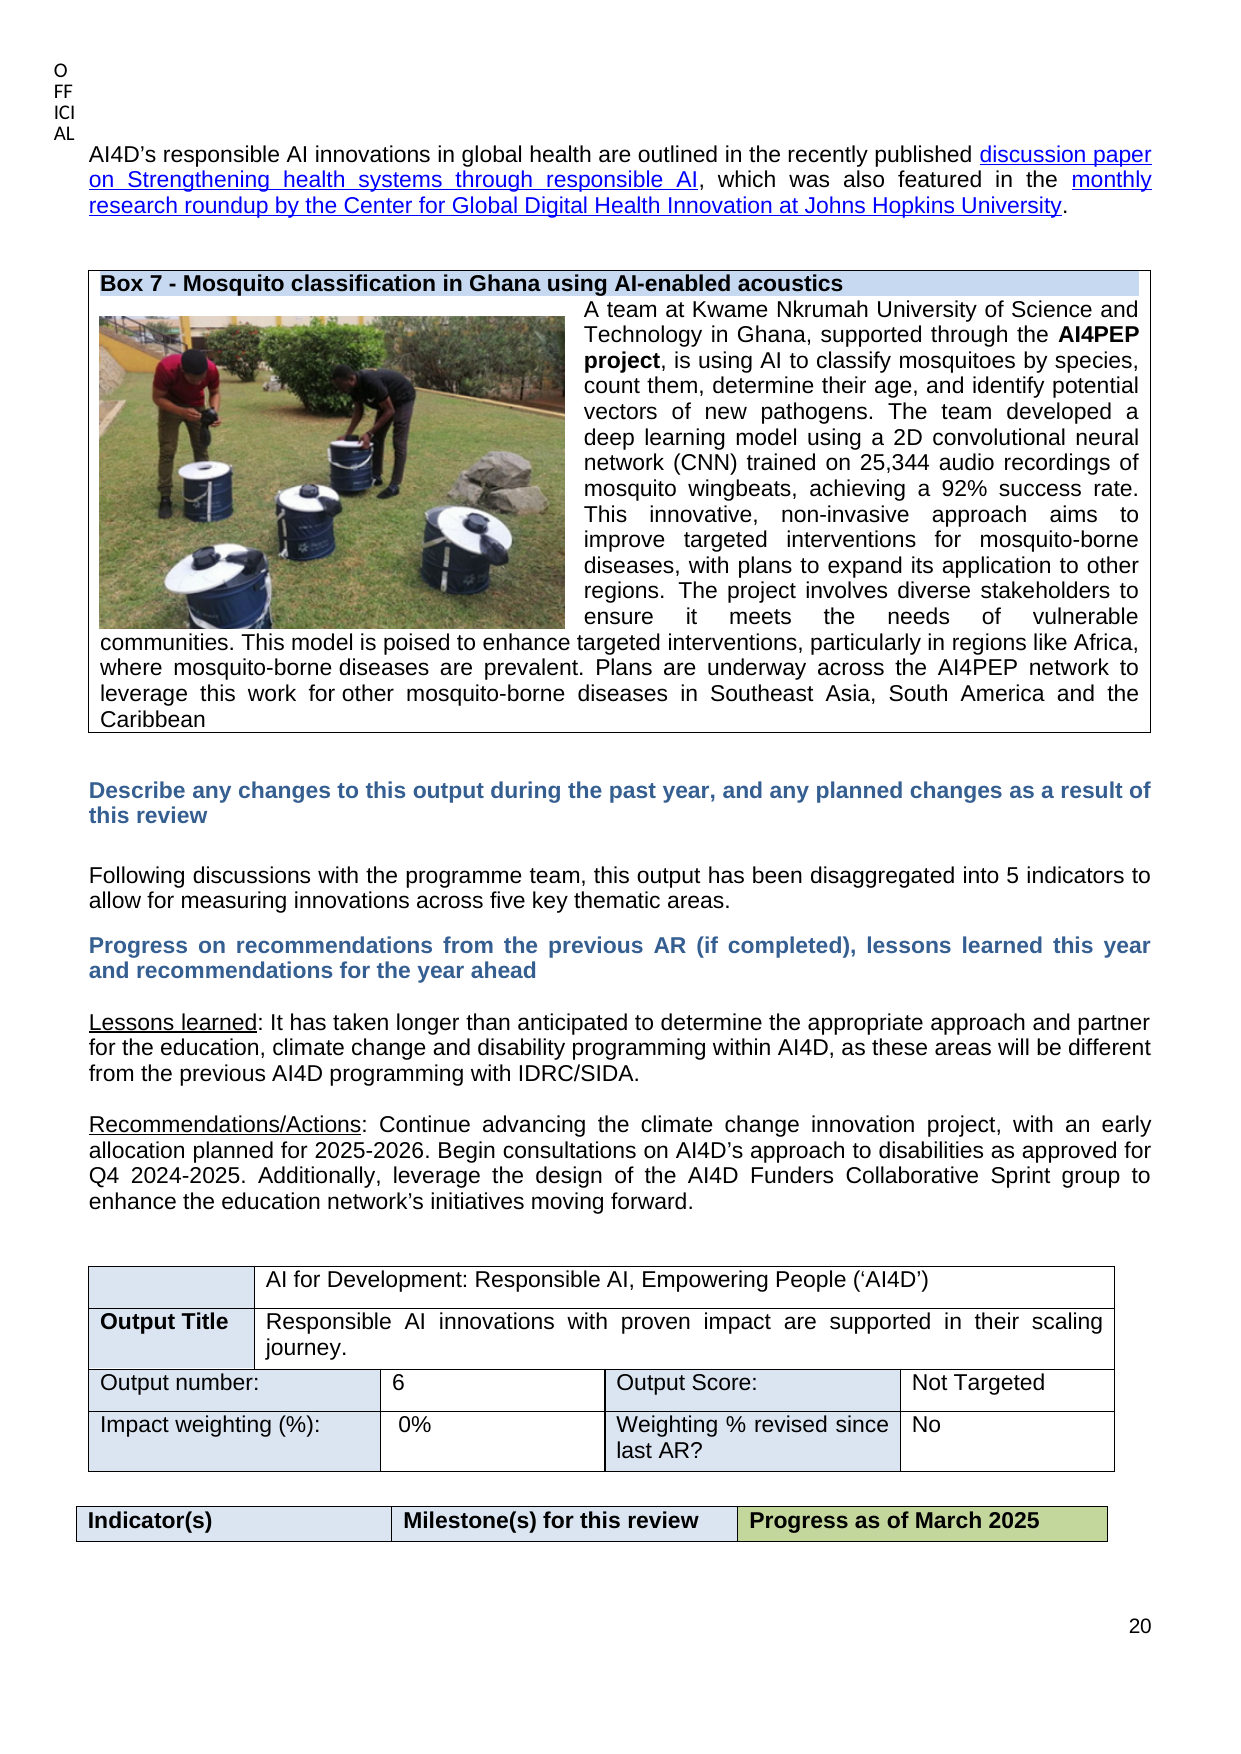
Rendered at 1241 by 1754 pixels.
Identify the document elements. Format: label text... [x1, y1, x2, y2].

table_cell Not Targeted [901, 1370, 1114, 1411]
table_cell Output number: [89, 1370, 380, 1411]
picture [99, 316, 565, 629]
table_header Milestone(s) for this review [392, 1507, 737, 1541]
text Recommendations/Actions: Continue advancing the climate change innovation project, with an early allocation planned for 2025-2026. Begin consultations on AI4D’s approach to disabilities as approved for Q4 2024-2025. Additionally, leverage the design of the AI4D Funders Collaborative Sprint group to enhance the education network’s initiatives moving forward. [89, 1112, 1152, 1214]
table_cell No [901, 1412, 1114, 1471]
table_header AI for Development: Responsible AI, Empowering People (‘AI4D’) [255, 1267, 1114, 1308]
text AI4D’s responsible AI innovations in global health are outlined in the recently published discussion paper on Strengthening health systems through responsible AI, which was also featured in the monthly research roundup by the Center for Global Digital Health Innovation at Johns Hopkins University. [89, 141, 1152, 218]
table_header Indicator(s) [77, 1507, 391, 1541]
table_header Progress as of March 2025 [738, 1507, 1107, 1541]
table_cell Responsible AI innovations with proven impact are supported in their scaling journey. [255, 1309, 1114, 1368]
table_cell Weighting % revised since last AR? [606, 1412, 900, 1471]
text Describe any changes to this output during the past year, and any planned changes as a result of this review [89, 777, 1152, 828]
table_cell Output Title [89, 1309, 254, 1368]
table_cell 6 [381, 1370, 604, 1411]
text Following discussions with the programme team, this output has been disaggregated into 5 indicators to allow for measuring innovations across five key thematic areas. [89, 862, 1152, 914]
table_cell 0% [381, 1412, 604, 1471]
table_header [89, 1267, 254, 1308]
text Lessons learned: It has taken longer than anticipated to determine the appropriate approach and partner for the education, climate change and disability programming within AI4D, as these areas will be different from the previous AI4D programming with IDRC/SIDA. [89, 1009, 1152, 1086]
text Progress on recommendations from the previous AR (if completed), lessons learned this year and recommendations for the year ahead [89, 932, 1152, 984]
table_cell Impact weighting (%): [89, 1412, 380, 1471]
table_cell Output Score: [606, 1370, 900, 1411]
table_header Box 7 - Mosquito classification in Ghana using AI-enabled acoustics A team at Kwame Nkrumah University of Science and Technology in Ghana, supported through the AI4PEP project, is using AI to classify mosquitoes by species, count them, determine their age, and identify potential vectors of new pathogens. The team developed a deep learning model using a 2D convolutional neural network (CNN) trained on 25,344 audio recordings of mosquito wingbeats, achieving a 92% success rate. This innovative, non-invasive approach aims to improve targeted interventions for mosquito-borne diseases, with plans to expand its application to other regions. The project involves diverse stakeholders to ensure it meets the needs of vulnerable communities. This model is poised to enhance targeted interventions, particularly in regions like Africa, where mosquito-borne diseases are prevalent. Plans are underway across the AI4PEP network to leverage this work for other mosquito-borne diseases in Southeast Asia, South America and the Caribbean [89, 271, 1150, 732]
